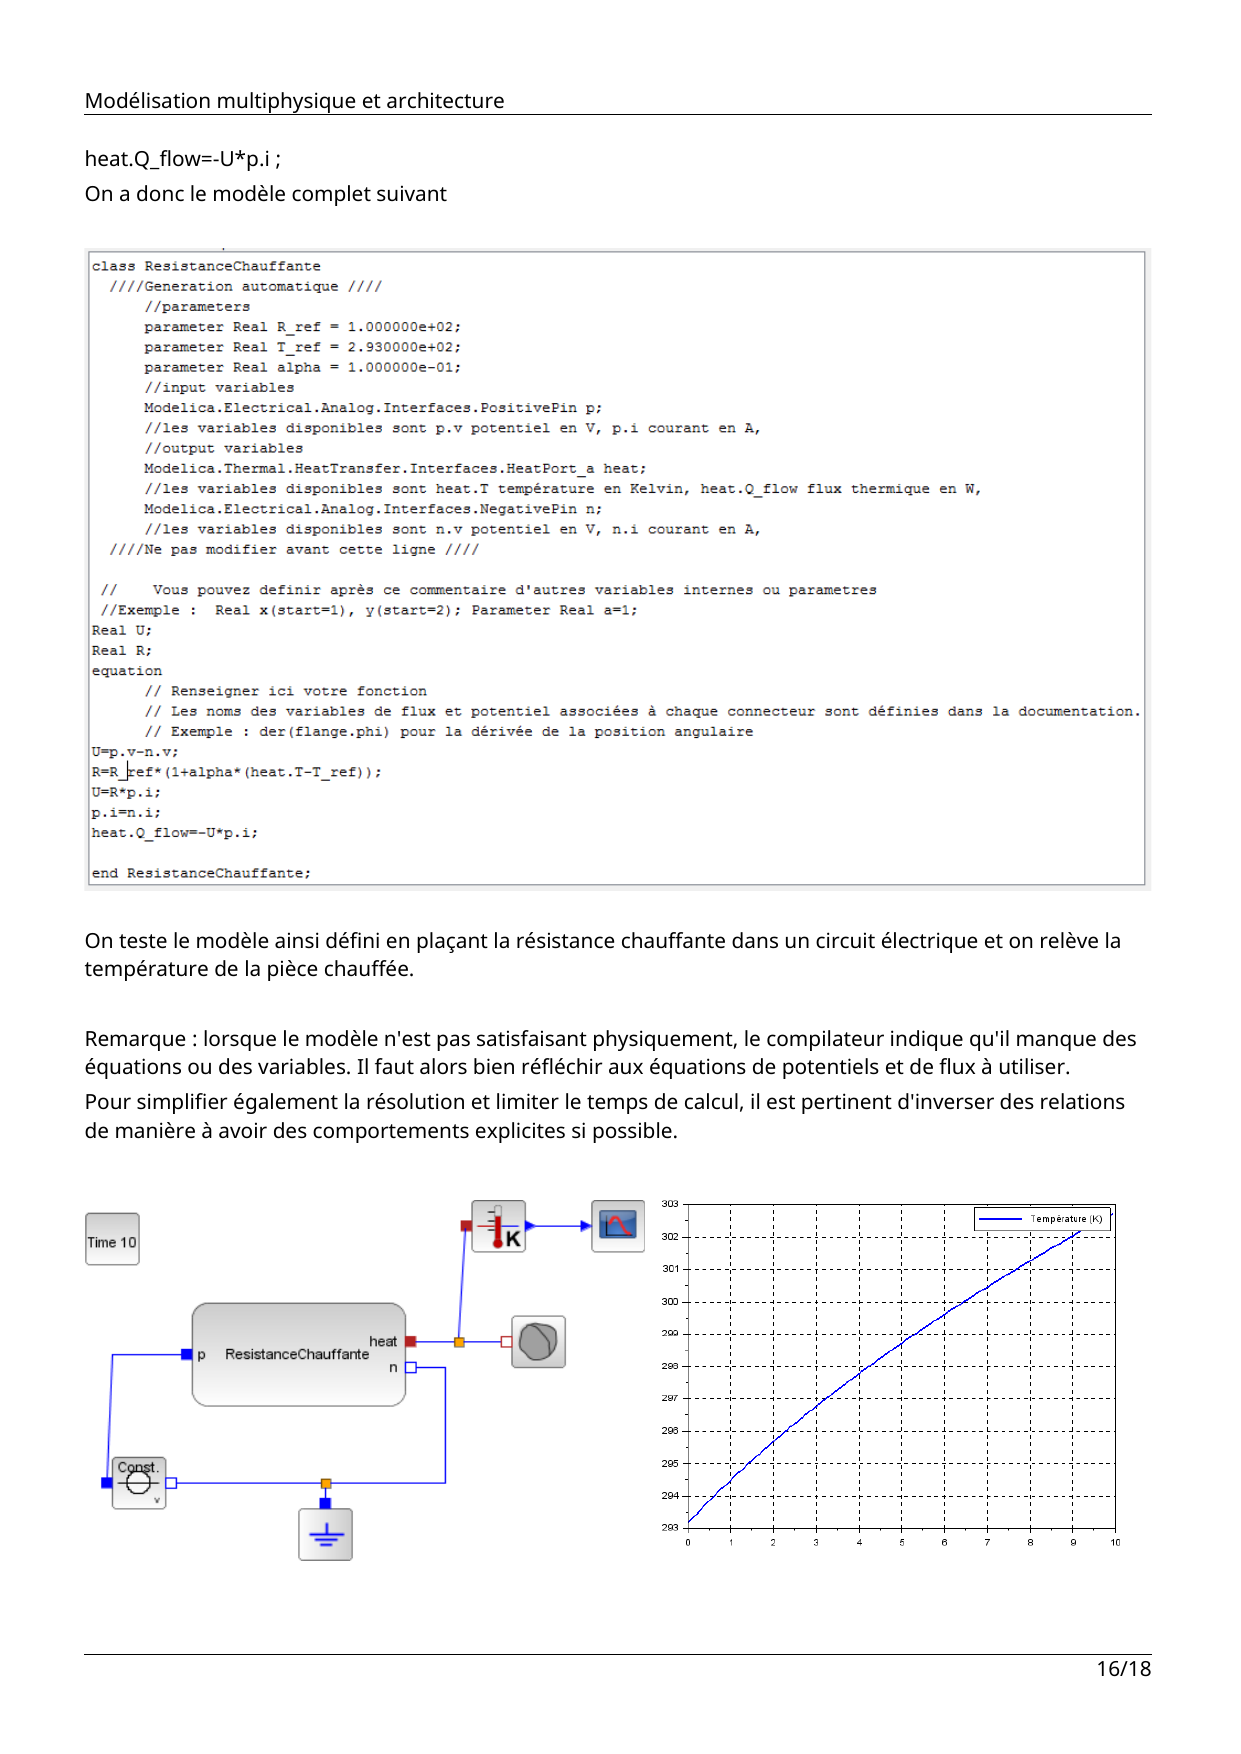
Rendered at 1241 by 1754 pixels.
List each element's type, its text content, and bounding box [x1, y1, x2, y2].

text Remarque : lorsque le modèle n'est pas satisfaisant physiquement, le compilateur indique qu'il manque des équations ou des variables. Il faut alors bien réfléchir aux équations de potentiels et de flux à utiliser. [84, 1024, 1152, 1081]
picture [84, 248, 1152, 891]
text On a donc le modèle complet suivant [84, 179, 1152, 207]
text Pour simplifier également la résolution et limiter le temps de calcul, il est pertinent d'inverser des relations de manière à avoir des comportements explicites si possible. [84, 1087, 1152, 1144]
text On teste le modèle ainsi défini en plaçant la résistance chauffante dans un circuit électrique et on relève la température de la pièce chauffée. [84, 926, 1152, 983]
text heat.Q_flow=-U*p.i ; [84, 144, 1152, 172]
picture [84, 1185, 1134, 1561]
